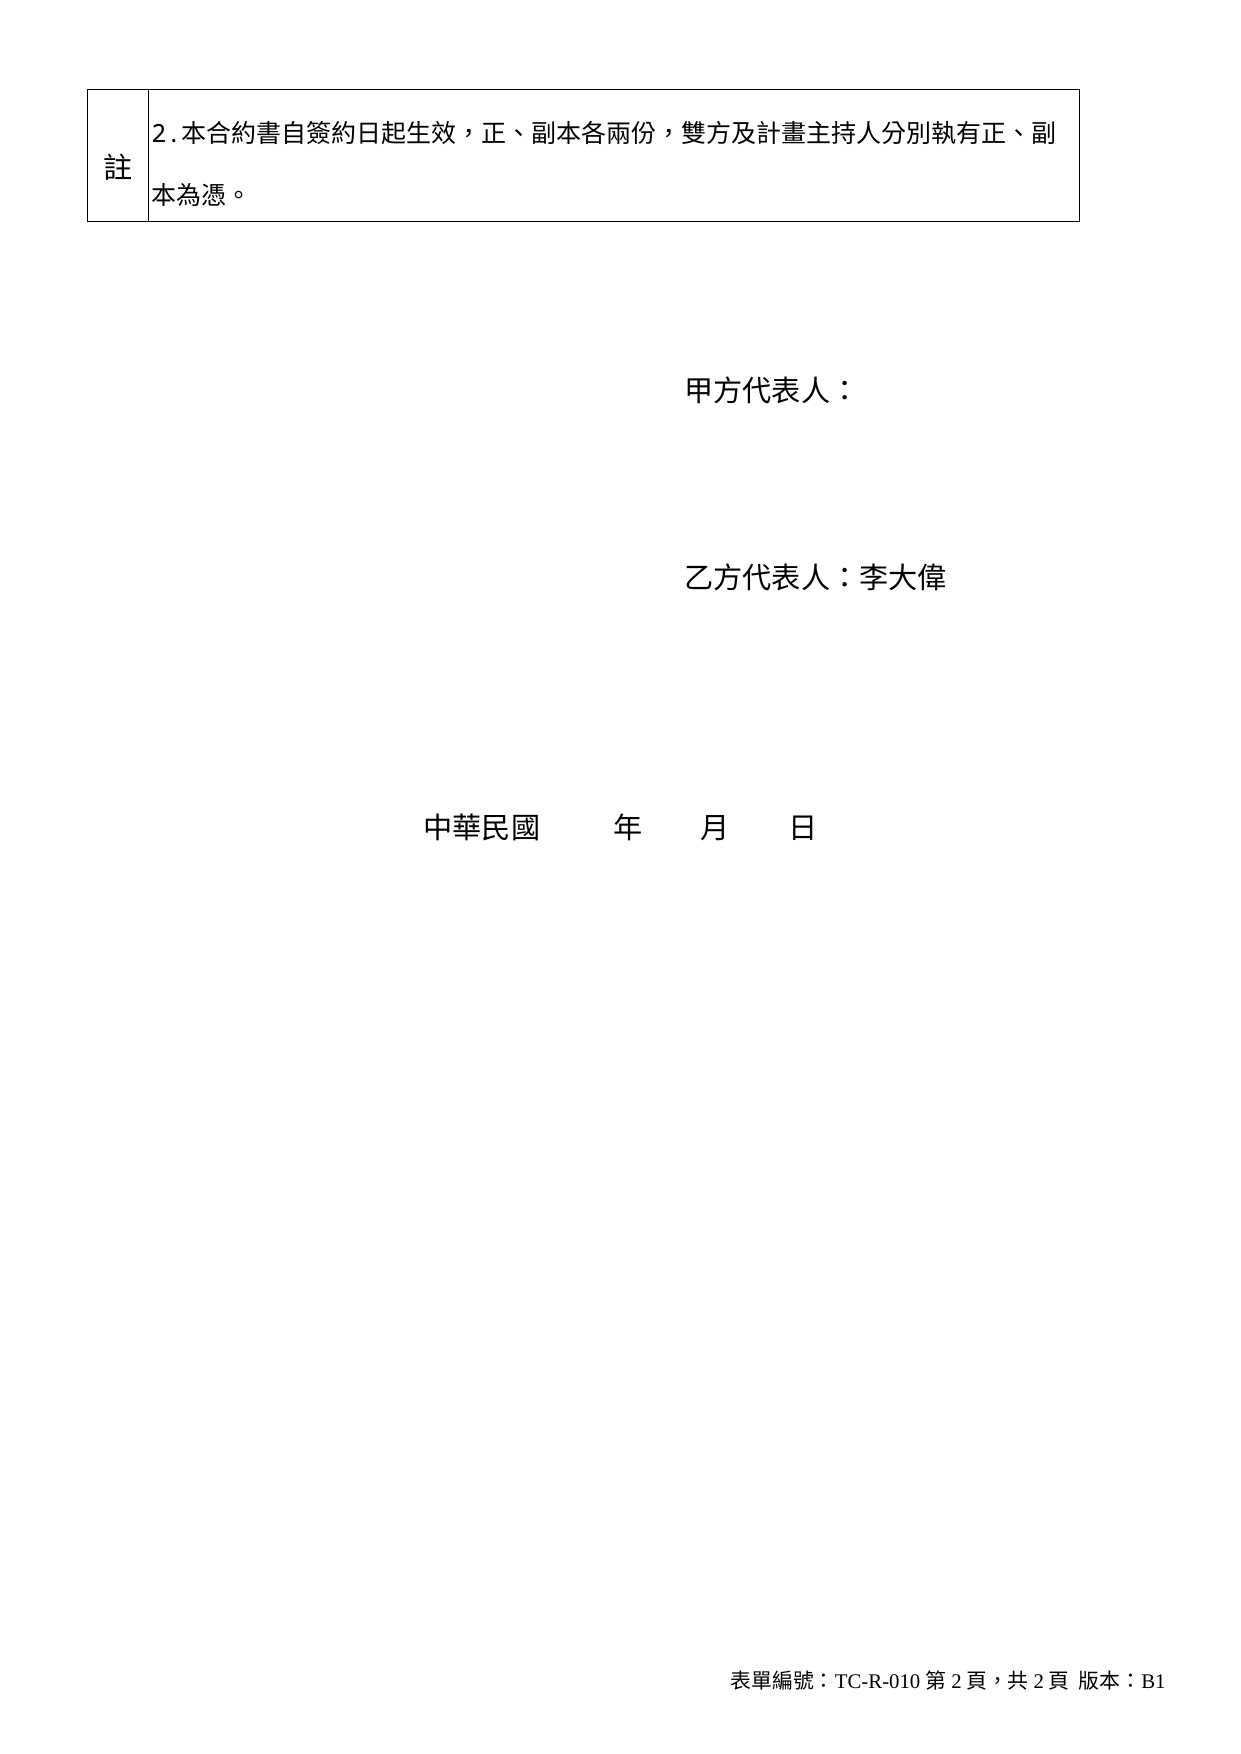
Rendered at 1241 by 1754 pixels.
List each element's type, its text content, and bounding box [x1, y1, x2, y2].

table_cell 註 [88, 90, 148, 221]
text 中華民國 年 月 日 [75, 784, 1165, 847]
text 乙方代表人：李大偉 [75, 534, 1165, 597]
text 甲方代表人： [75, 347, 1165, 409]
table_cell 2.本合約書自簽約日起生效，正、副本各兩份，雙方及計畫主持人分別執有正、副本為憑。 [149, 90, 1079, 221]
